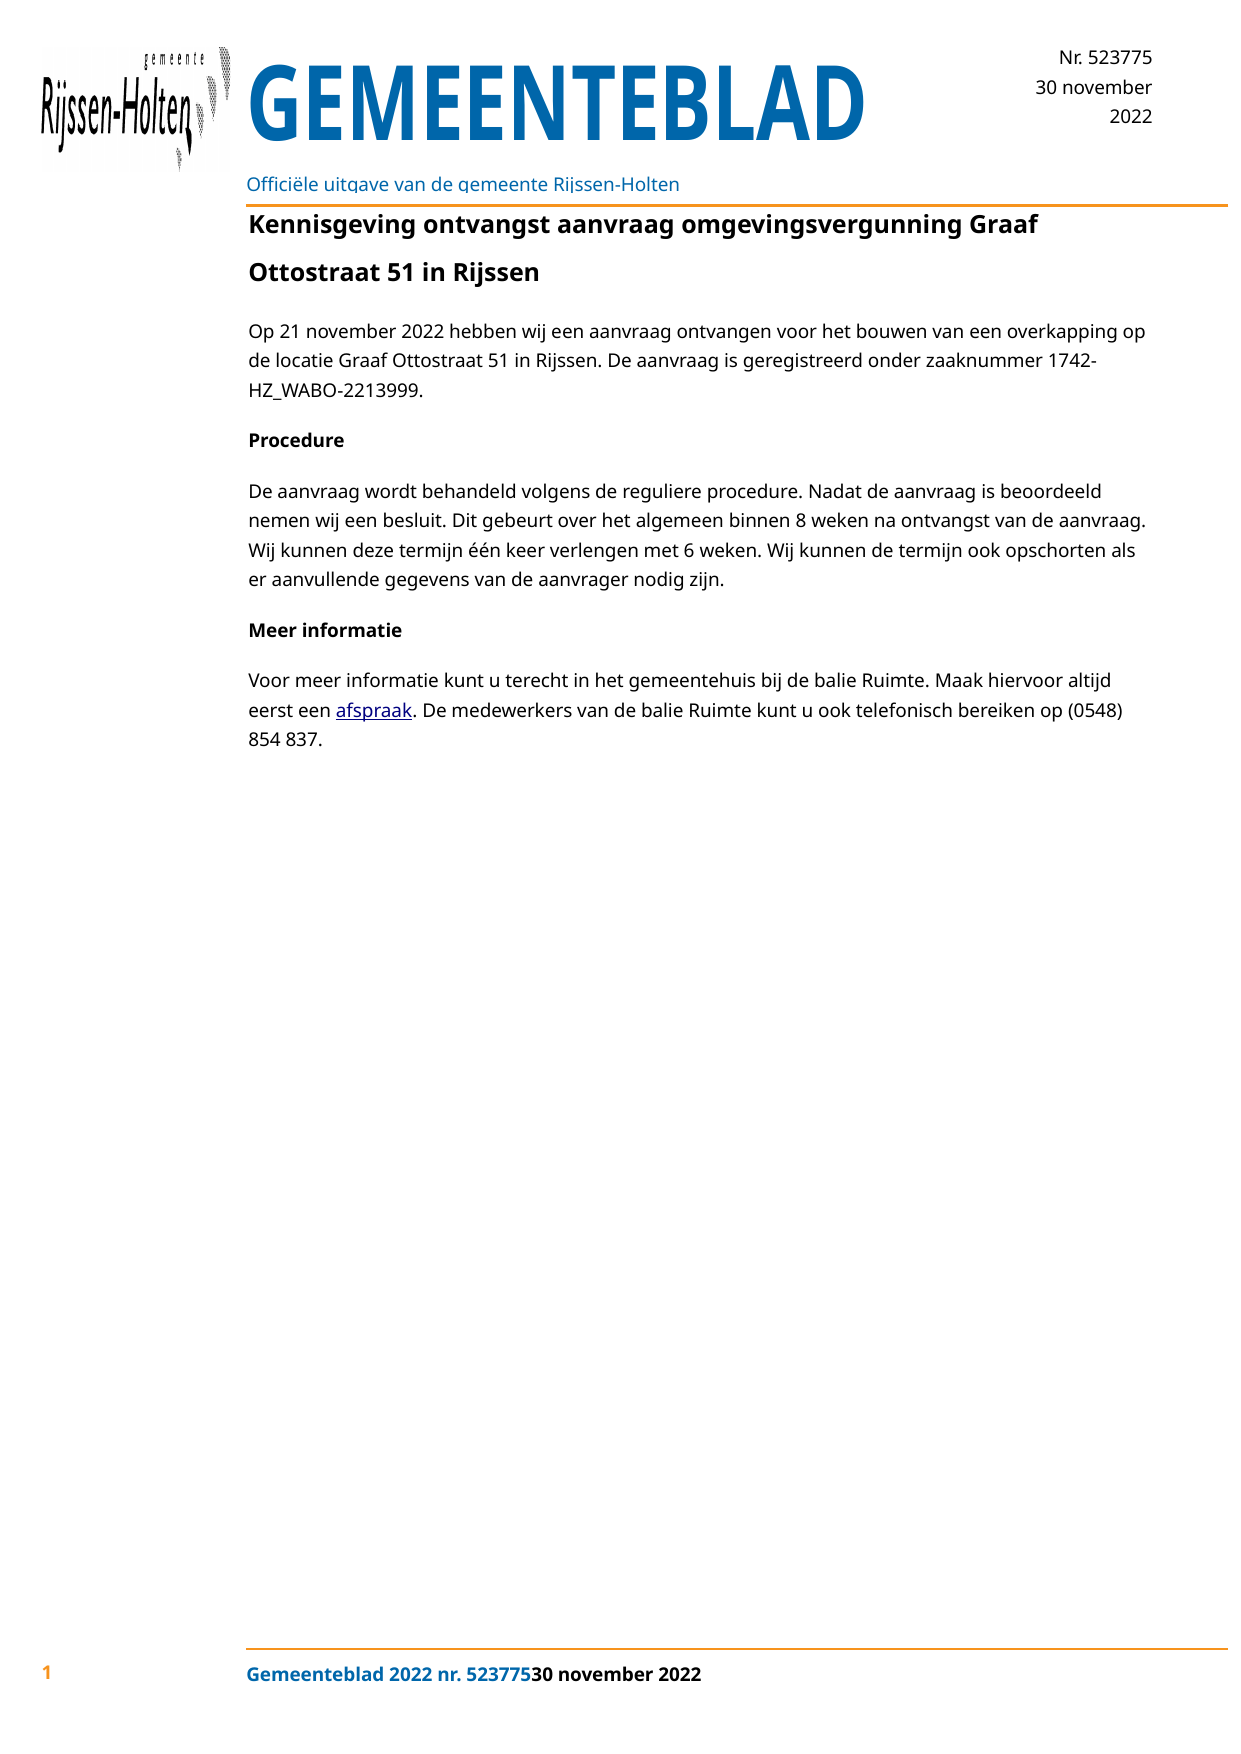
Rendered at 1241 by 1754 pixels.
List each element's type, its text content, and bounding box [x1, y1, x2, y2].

text De aanvraag wordt behandeld volgens de reguliere procedure. Nadat de aanvraag is beoordeeld nemen wij een besluit. Dit gebeurt over het algemeen binnen 8 weken na ontvangst van de aanvraag. Wij kunnen deze termijn één keer verlengen met 6 weken. Wij kunnen de termijn ook opschorten als er aanvullende gegevens van de aanvrager nodig zijn. [248, 478, 1152, 592]
text Procedure [248, 427, 1152, 453]
text Voor meer informatie kunt u terecht in het gemeentehuis bij de balie Ruimte. Maak hiervoor altijd eerst een afspraak. De medewerkers van de balie Ruimte kunt u ook telefonisch bereiken op (0548) 854 837. [248, 667, 1152, 752]
picture [41, 47, 231, 172]
text Op 21 november 2022 hebben wij een aanvraag ontvangen voor het bouwen van een overkapping op de locatie Graaf Ottostraat 51 in Rijssen. De aanvraag is geregistreerd onder zaaknummer 1742-HZ_WABO-2213999. [248, 318, 1152, 403]
text Meer informatie [248, 617, 1152, 643]
text Kennisgeving ontvangst aanvraag omgevingsvergunning Graaf Ottostraat 51 in Rijssen [248, 207, 1152, 288]
